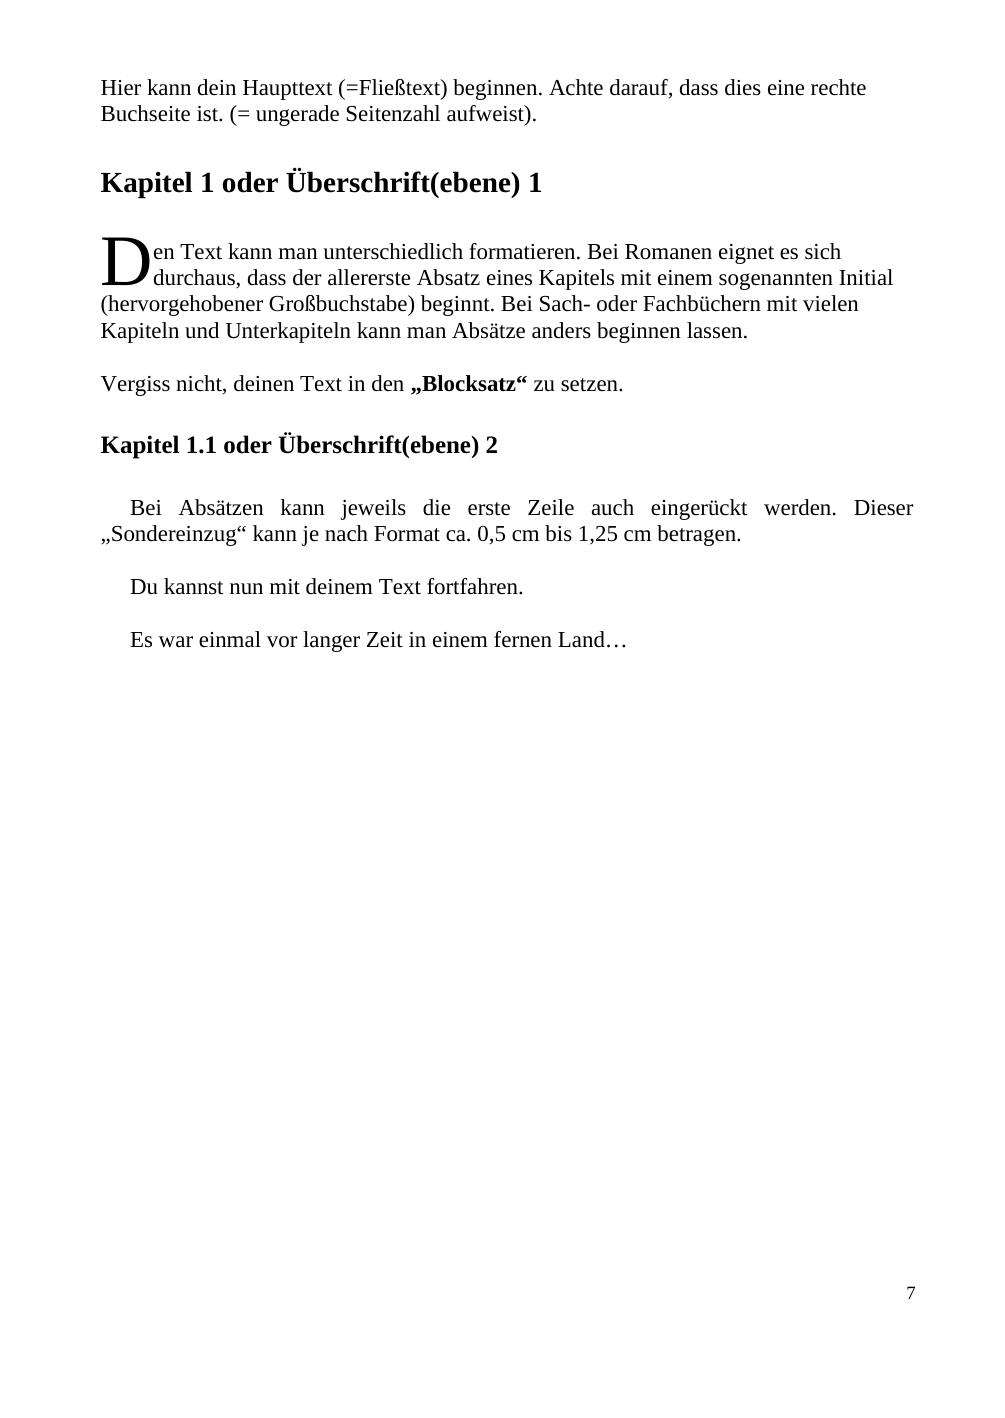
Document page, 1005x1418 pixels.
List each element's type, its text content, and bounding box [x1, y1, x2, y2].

text Du kannst nun mit deinem Text fortfahren. [100, 573, 915, 599]
text Es war einmal vor langer Zeit in einem fernen Land… [100, 626, 915, 652]
text Hier kann dein Haupttext (=Fließtext) beginnen. Achte darauf, dass dies eine rechte Buchseite ist. (= ungerade Seitenzahl aufweist). [100, 74, 915, 127]
text Vergiss nicht, deinen Text in den „Blocksatz“ zu setzen. [100, 369, 915, 396]
subtitle Kapitel 1.1 oder Überschrift(ebene) 2 [100, 431, 915, 459]
text Bei Absätzen kann jeweils die erste Zeile auch eingerückt werden. Dieser „Sondereinzug“ kann je nach Format ca. 0,5 cm bis 1,25 cm betragen. [100, 494, 915, 547]
text Den Text kann man unterschiedlich formatieren. Bei Romanen eignet es sich durchaus, dass der allererste Absatz eines Kapitels mit einem sogenannten Initial (hervorgehobener Großbuchstabe) beginnt. Bei Sach- oder Fachbüchern mit vielen Kapiteln und Unterkapiteln kann man Absätze anders beginnen lassen. [100, 238, 915, 343]
subtitle Kapitel 1 oder Überschrift(ebene) 1 [100, 165, 915, 199]
